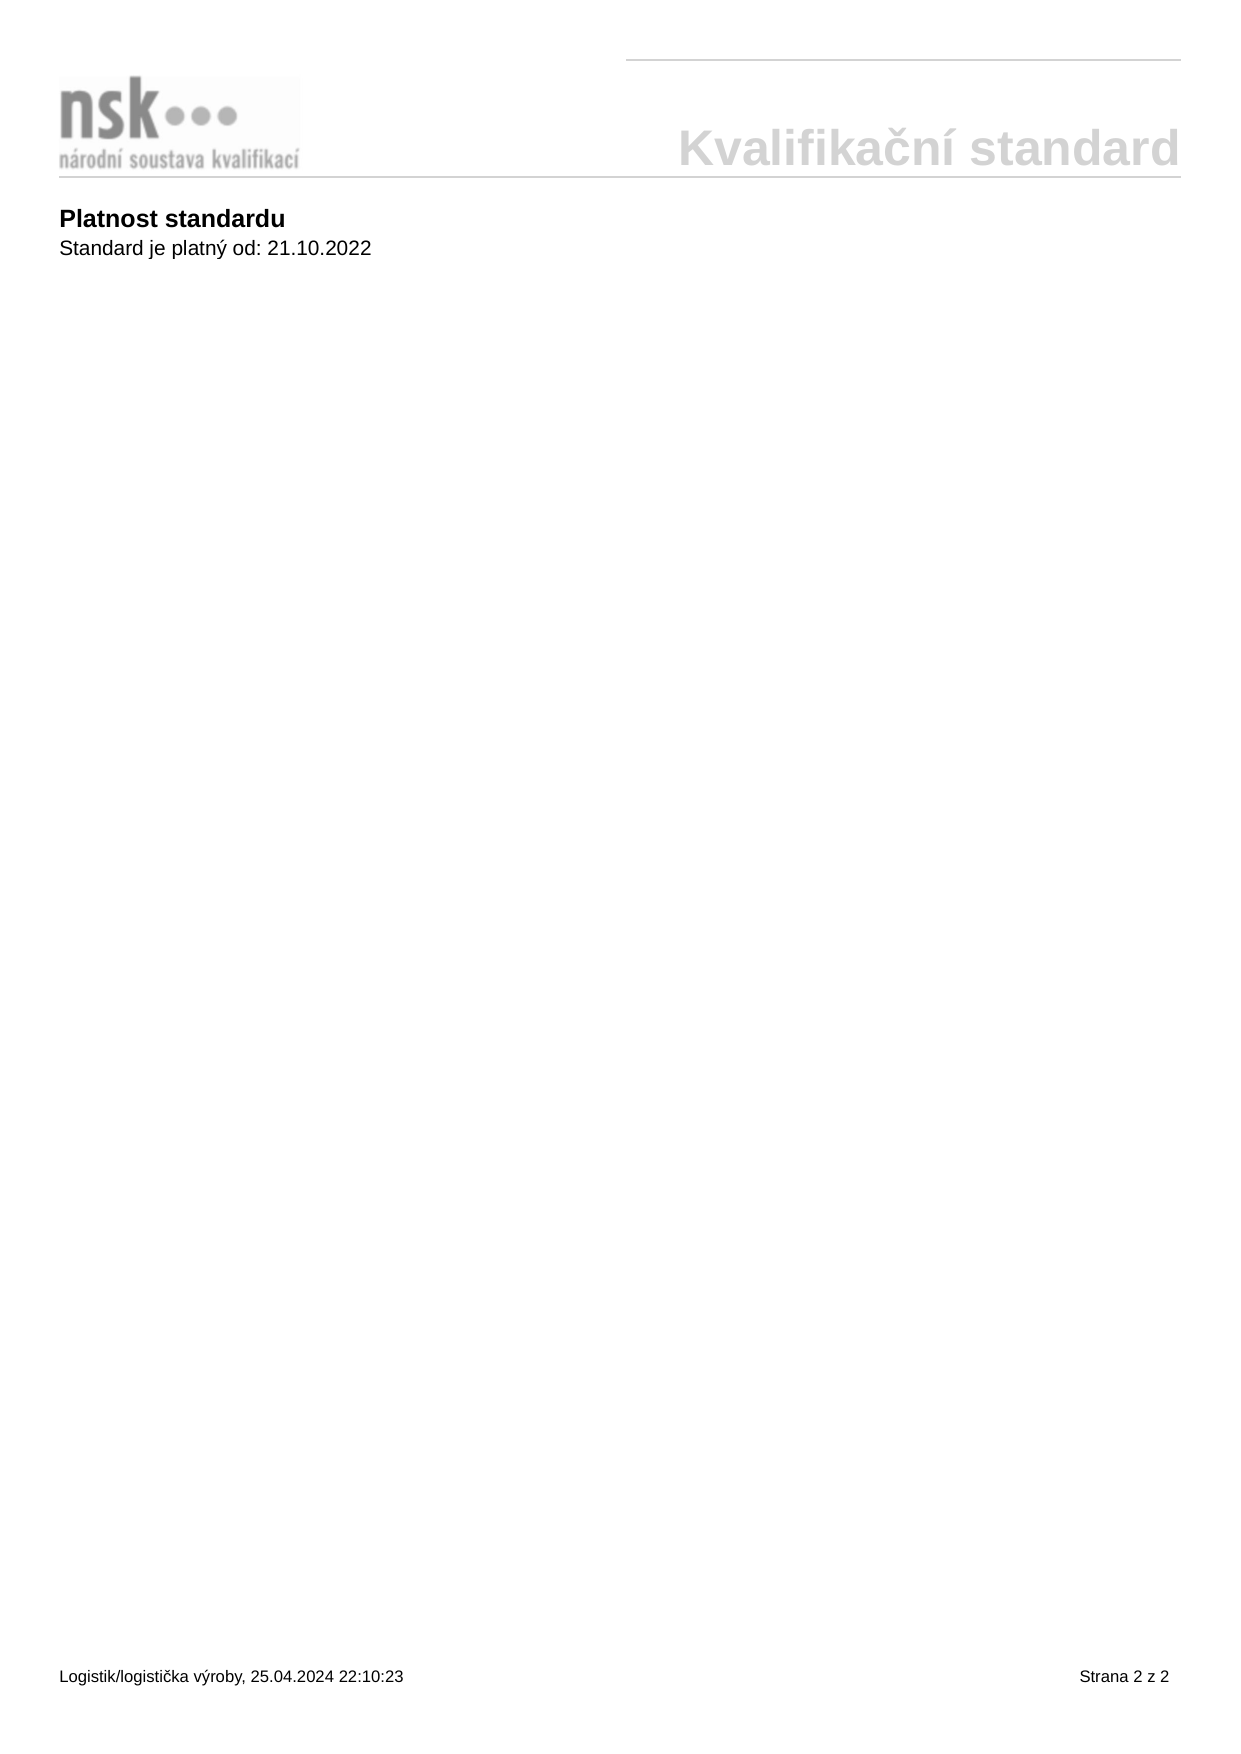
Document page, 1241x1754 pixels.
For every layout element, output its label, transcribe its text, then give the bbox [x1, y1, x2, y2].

table_cell [862, 1159, 1093, 1409]
table_cell [1169, 194, 1181, 200]
table_cell [484, 194, 620, 200]
table_cell Platnost standardu [59, 200, 1181, 236]
table_cell [626, 194, 862, 200]
table_cell [626, 559, 862, 859]
table_cell [59, 259, 483, 559]
table_cell [1093, 194, 1169, 200]
table_cell [59, 178, 1181, 194]
table_cell [862, 1409, 1093, 1658]
table_cell [59, 1409, 483, 1658]
table_cell [1093, 559, 1169, 859]
table_cell [1093, 1159, 1169, 1409]
table_cell [862, 259, 1093, 559]
table_cell [484, 559, 620, 859]
table_cell [59, 171, 483, 176]
table_cell [59, 194, 483, 200]
table_cell [484, 1409, 620, 1658]
table_cell [484, 171, 620, 176]
table_cell Strana 2 z 2 [862, 1658, 1169, 1694]
table_cell [626, 859, 862, 1159]
table_cell [484, 1159, 620, 1409]
table_cell [621, 59, 626, 170]
table_cell [620, 1159, 626, 1409]
table_cell [1169, 259, 1181, 559]
table_cell [1093, 859, 1169, 1159]
table_cell [1169, 1658, 1181, 1694]
table_cell [1169, 1159, 1181, 1409]
table_cell [484, 259, 620, 559]
table_cell [59, 1159, 483, 1409]
picture [58, 59, 621, 171]
table_cell [59, 559, 483, 859]
table_cell [1093, 1409, 1169, 1658]
table_cell [626, 259, 862, 559]
table_cell [620, 259, 626, 559]
table_cell [620, 859, 626, 1159]
table_cell [862, 559, 1093, 859]
table_cell [1169, 1409, 1181, 1658]
table_cell [862, 859, 1093, 1159]
table_cell [1093, 259, 1169, 559]
table_cell [626, 1159, 862, 1409]
table_cell [1169, 559, 1181, 859]
table_cell [620, 559, 626, 859]
table_cell [620, 1409, 626, 1658]
table_cell Standard je platný od: 21.10.2022 [59, 236, 1181, 259]
table_cell Logistik/logistička výroby, 25.04.2024 22:10:23 [59, 1658, 862, 1694]
table_cell [59, 859, 483, 1159]
table_cell [1169, 859, 1181, 1159]
table_cell [484, 859, 620, 1159]
table_cell [862, 194, 1093, 200]
table_cell [626, 1409, 862, 1658]
table_cell Kvalifikační standard [626, 61, 1181, 176]
